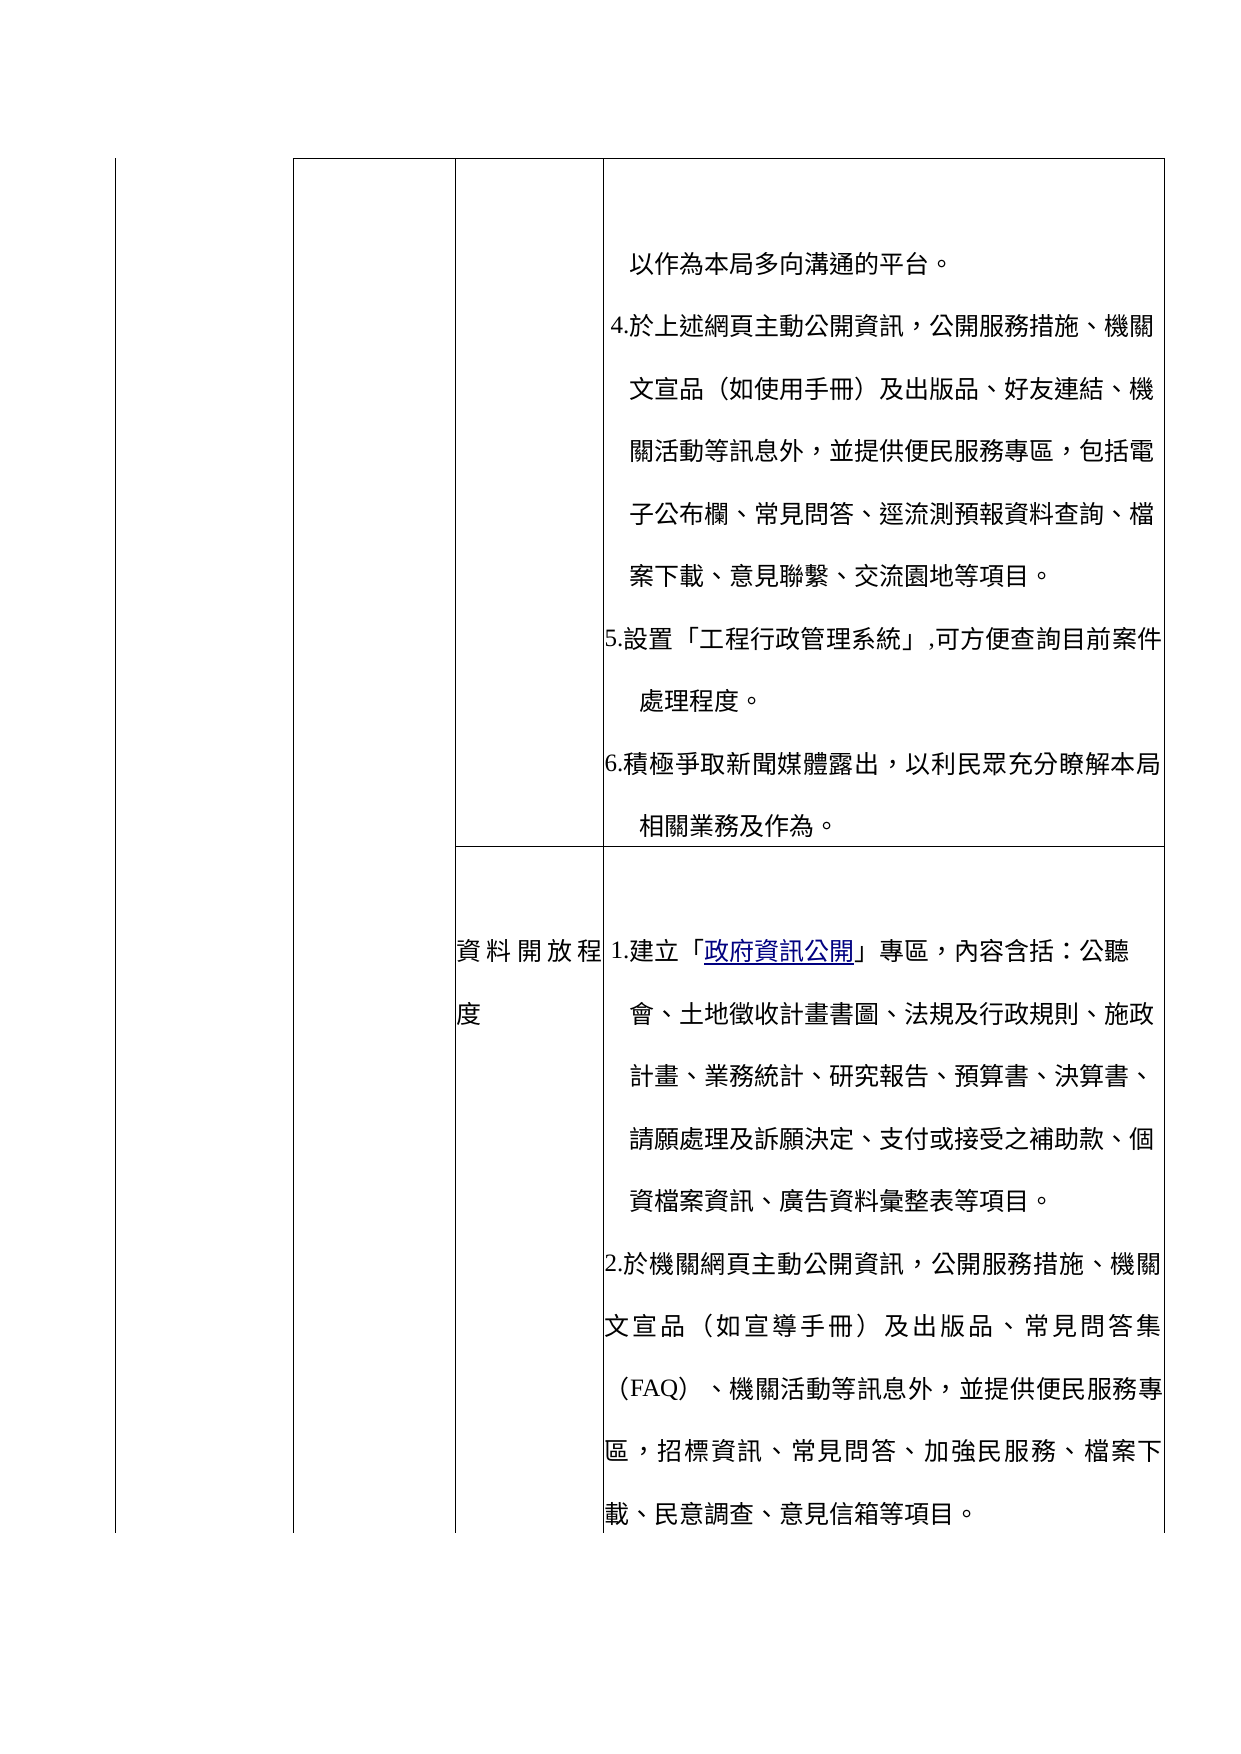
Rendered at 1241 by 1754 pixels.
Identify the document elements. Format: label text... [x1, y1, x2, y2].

table_cell [456, 159, 603, 846]
table_cell [294, 159, 455, 846]
table_cell [294, 846, 455, 1533]
table_cell [116, 158, 293, 1533]
table_cell 以作為本局多向溝通的平台。 4.於上述網頁主動公開資訊，公開服務措施、機關文宣品（如使用手冊）及出版品、好友連結、機關活動等訊息外，並提供便民服務專區，包括電子公布欄、常見問答、逕流測預報資料查詢、檔案下載、意見聯繫、交流園地等項目。 5.設置「工程行政管理系統」,可方便查詢目前案件處理程度。 6.積極爭取新聞媒體露出，以利民眾充分瞭解本局相關業務及作為。 [604, 159, 1164, 846]
table_cell 1.建立「政府資訊公開」專區，內容含括：公聽會、土地徵收計畫書圖、法規及行政規則、施政計畫、業務統計、研究報告、預算書、決算書、請願處理及訴願決定、支付或接受之補助款、個資檔案資訊、廣告資料彙整表等項目。 2.於機關網頁主動公開資訊，公開服務措施、機關文宣品（如宣導手冊）及出版品、常見問答集（FAQ）、機關活動等訊息外，並提供便民服務專區，招標資訊、常見問答、加強民服務、檔案下載、民意調查、意見信箱等項目。 [604, 847, 1164, 1533]
table_cell 資料開放程度 [456, 847, 603, 1533]
